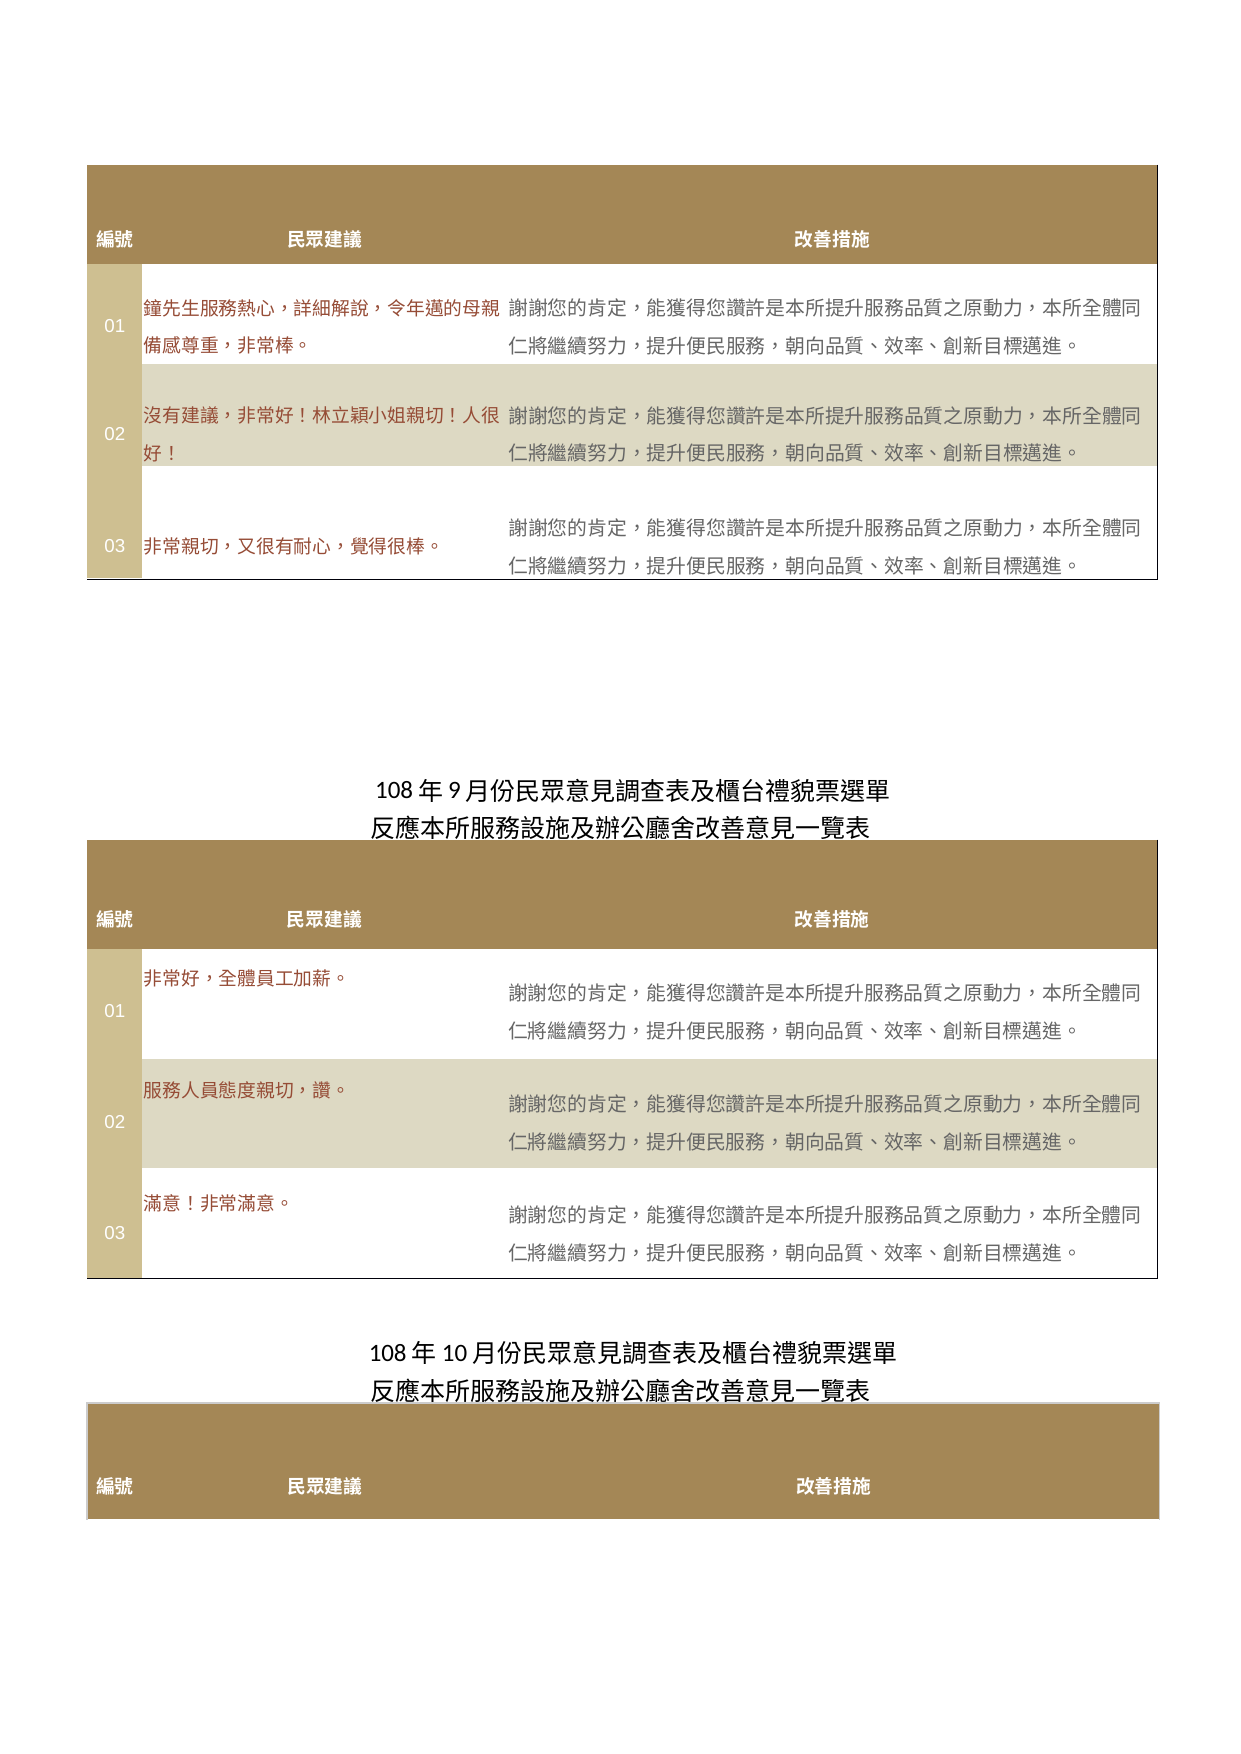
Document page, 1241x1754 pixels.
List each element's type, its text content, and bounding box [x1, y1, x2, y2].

text 反應本所服務設施及辦公廳舍改善意見一覽表 [89, 802, 1152, 839]
table_cell 服務人員態度親切，讚。 [142, 1059, 506, 1168]
table_cell 01 [87, 949, 142, 1059]
table_cell 謝謝您的肯定，能獲得您讚許是本所提升服務品質之原動力，本所全體同仁將繼續努力，提升便民服務，朝向品質、效率、創新目標邁進。 [506, 1168, 1157, 1278]
table_cell 謝謝您的肯定，能獲得您讚許是本所提升服務品質之原動力，本所全體同仁將繼續努力，提升便民服務，朝向品質、效率、創新目標邁進。 [507, 364, 1157, 466]
table_cell 滿意！非常滿意。 [142, 1168, 506, 1278]
table_cell 非常親切，又很有耐心，覺得很棒。 [142, 466, 507, 578]
table_header 民眾建議 [142, 840, 506, 949]
table_cell 03 [87, 466, 142, 578]
table_cell 沒有建議，非常好！林立穎小姐親切！人很好！ [142, 364, 507, 466]
table_cell 謝謝您的肯定，能獲得您讚許是本所提升服務品質之原動力，本所全體同仁將繼續努力，提升便民服務，朝向品質、效率、創新目標邁進。 [506, 949, 1157, 1059]
text 108年9月份民眾意見調查表及櫃台禮貌票選單 [114, 764, 1152, 802]
table_cell 鐘先生服務熱心，詳細解說，令年邁的母親備感尊重，非常棒。 [142, 264, 507, 364]
text 108年10月份民眾意見調查表及櫃台禮貌票選單 [114, 1327, 1152, 1364]
table_cell 03 [87, 1168, 142, 1278]
table_cell 02 [87, 1059, 142, 1168]
table_cell 謝謝您的肯定，能獲得您讚許是本所提升服務品質之原動力，本所全體同仁將繼續努力，提升便民服務，朝向品質、效率、創新目標邁進。 [507, 264, 1157, 364]
table_header 改善措施 [506, 840, 1157, 949]
table_cell 謝謝您的肯定，能獲得您讚許是本所提升服務品質之原動力，本所全體同仁將繼續努力，提升便民服務，朝向品質、效率、創新目標邁進。 [506, 1059, 1157, 1168]
table_header 民眾建議 [142, 165, 507, 264]
table_header 改善措施 [507, 1404, 1159, 1519]
table_header 編號 [88, 1404, 142, 1519]
table_header 編號 [87, 840, 142, 949]
text 反應本所服務設施及辦公廳舍改善意見一覽表 [89, 1364, 1152, 1402]
table_header 改善措施 [507, 165, 1157, 264]
table_cell 非常好，全體員工加薪。 [142, 949, 506, 1059]
table_cell 02 [87, 364, 142, 466]
table_cell 謝謝您的肯定，能獲得您讚許是本所提升服務品質之原動力，本所全體同仁將繼續努力，提升便民服務，朝向品質、效率、創新目標邁進。 [507, 466, 1157, 578]
table_header 編號 [87, 165, 142, 264]
table_cell 01 [87, 264, 142, 364]
table_header 民眾建議 [142, 1404, 507, 1519]
